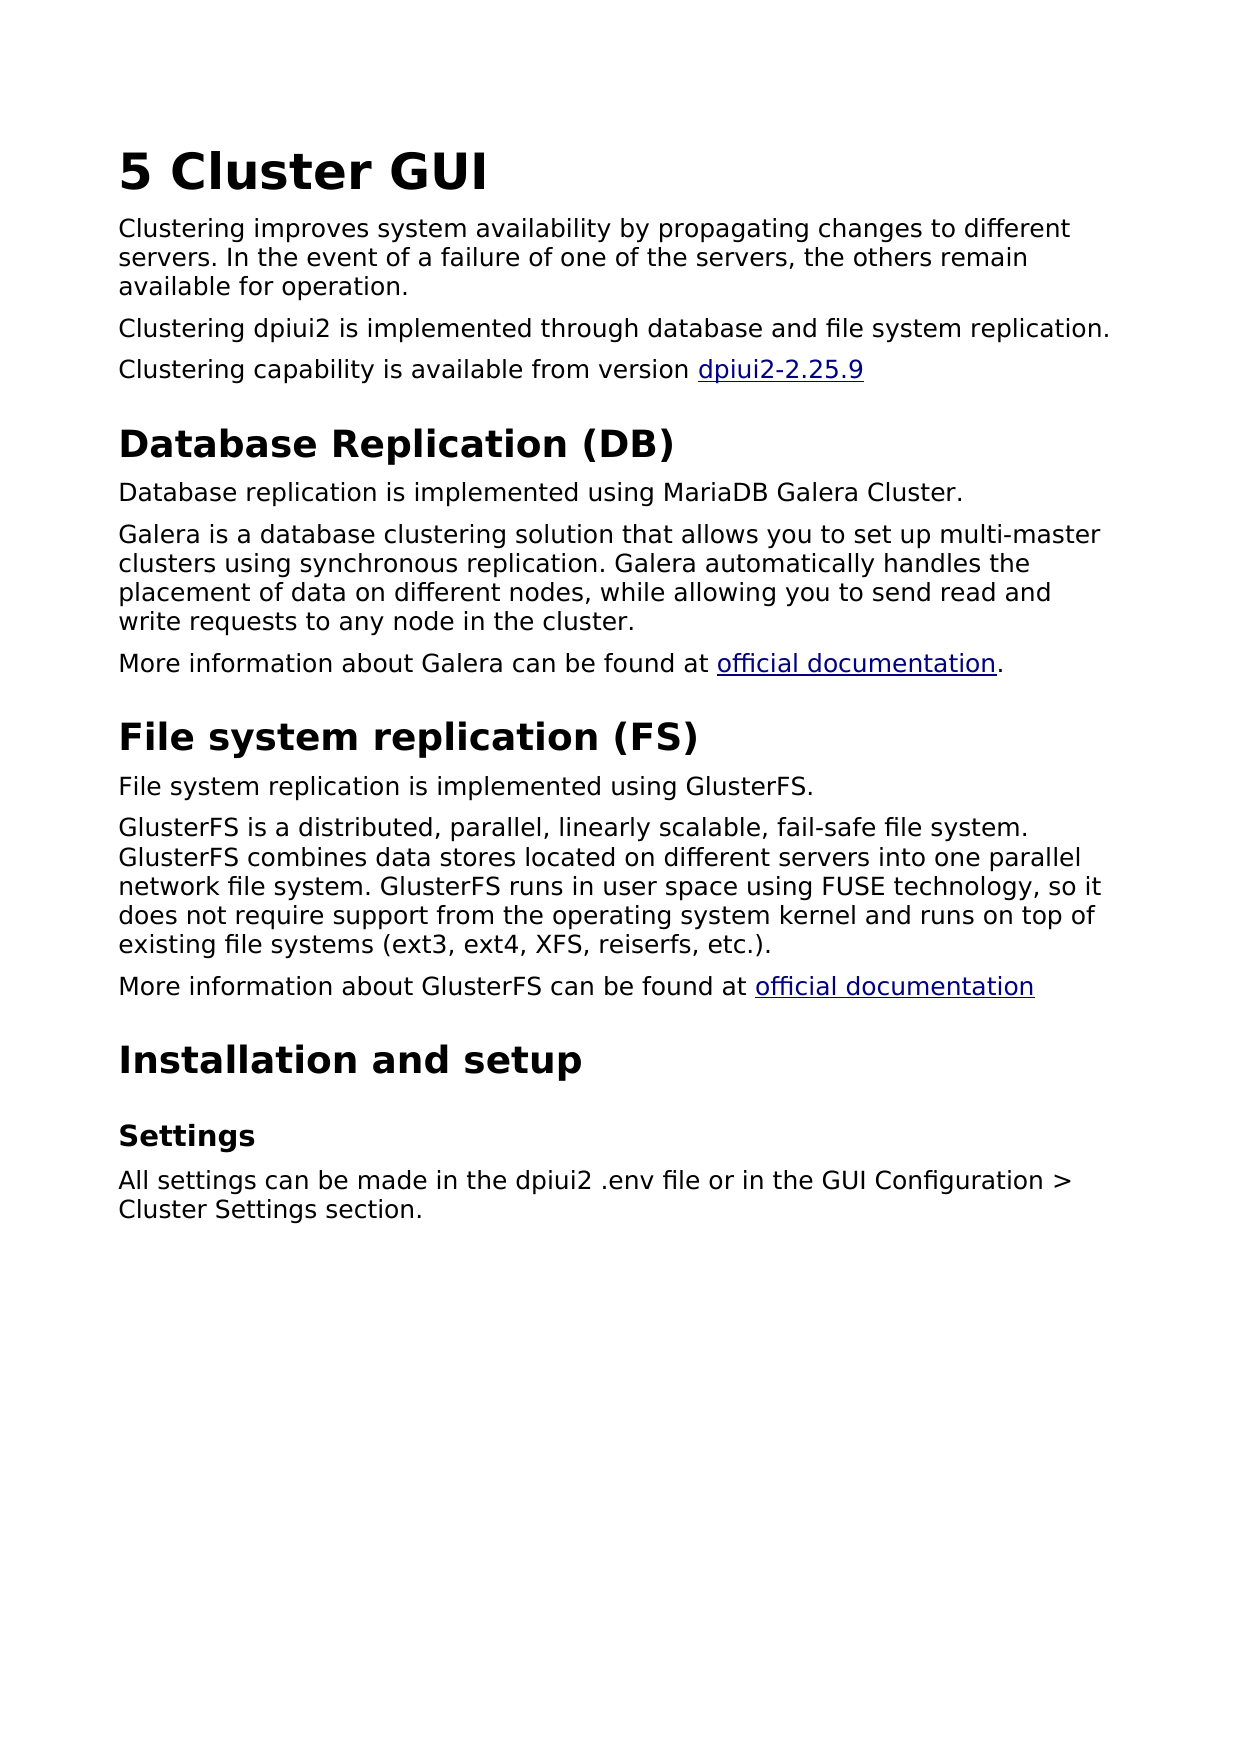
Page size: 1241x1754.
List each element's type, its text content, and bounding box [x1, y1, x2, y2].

text More information about GlusterFS can be found at official documentation [118, 972, 1122, 1001]
text All settings can be made in the dpiui2 .env file or in the GUI Configuration > Cluster Settings section. [118, 1166, 1122, 1224]
text Clustering capability is available from version dpiui2-2.25.9 [118, 356, 1122, 385]
subtitle File system replication (FS) [118, 716, 1122, 759]
text Galera is a database clustering solution that allows you to set up multi-master clusters using synchronous replication. Galera automatically handles the placement of data on different nodes, while allowing you to send read and write requests to any node in the cluster. [118, 520, 1122, 637]
text File system replication is implemented using GlusterFS. [118, 772, 1122, 801]
text More information about Galera can be found at official documentation. [118, 649, 1122, 678]
subtitle Installation and setup [118, 1039, 1122, 1082]
subtitle Settings [118, 1120, 1122, 1154]
text Clustering dpiui2 is implemented through database and file system replication. [118, 314, 1122, 343]
text Clustering improves system availability by propagating changes to different servers. In the event of a failure of one of the servers, the others remain available for operation. [118, 214, 1122, 301]
subtitle Database Replication (DB) [118, 422, 1122, 466]
text GlusterFS is a distributed, parallel, linearly scalable, fail-safe file system. GlusterFS combines data stores located on different servers into one parallel network file system. GlusterFS runs in user space using FUSE technology, so it does not require support from the operating system kernel and runs on top of existing file systems (ext3, ext4, XFS, reiserfs, etc.). [118, 814, 1122, 959]
text Database replication is implemented using MariaDB Galera Cluster. [118, 478, 1122, 507]
subtitle 5 Cluster GUI [118, 143, 1122, 201]
